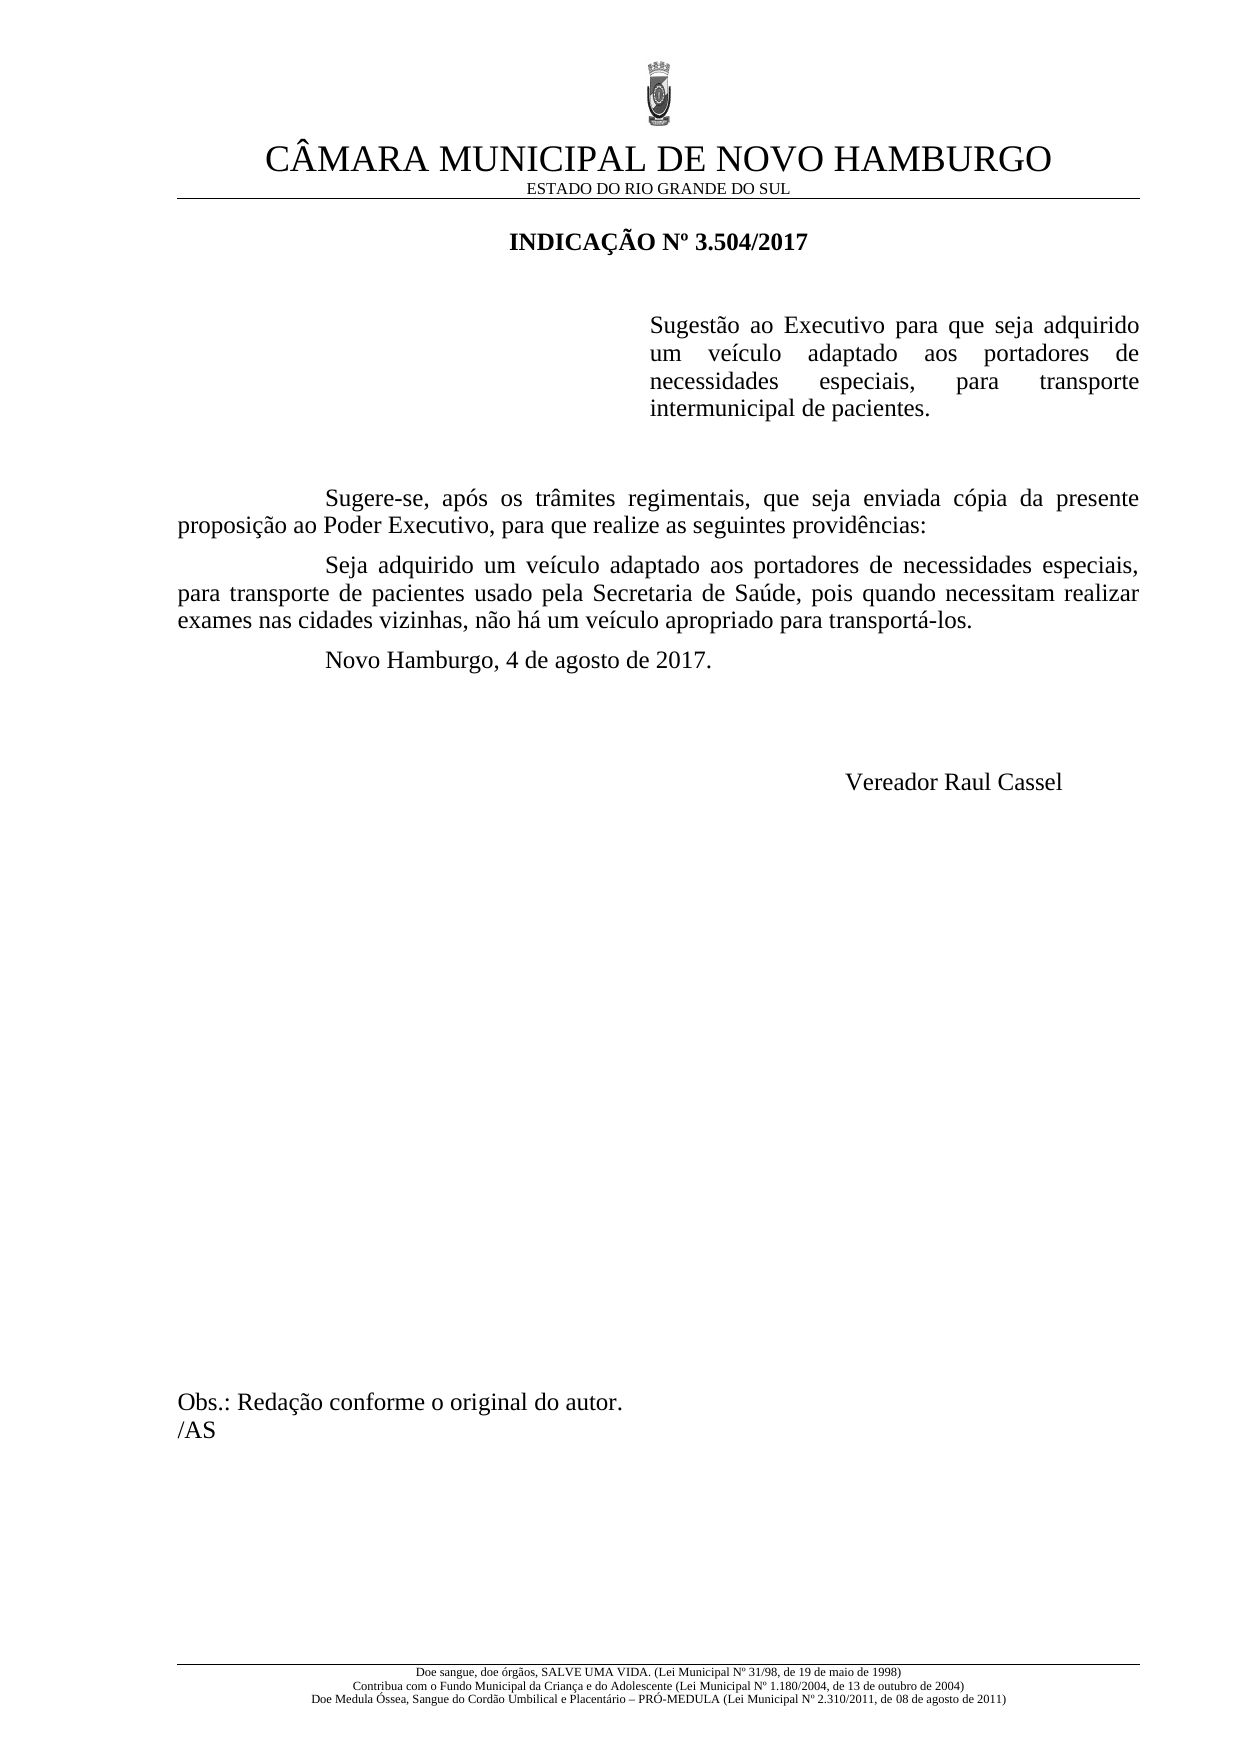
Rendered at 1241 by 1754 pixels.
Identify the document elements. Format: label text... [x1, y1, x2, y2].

text Sugestão ao Executivo para que seja adquirido um veículo adaptado aos portadores de necessidades especiais, para transporte intermunicipal de pacientes. [649, 311, 1140, 422]
text Vereador Raul Cassel [768, 768, 1140, 796]
text Seja adquirido um veículo adaptado aos portadores de necessidades especiais, para transporte de pacientes usado pela Secretaria de Saúde, pois quando necessitam realizar exames nas cidades vizinhas, não há um veículo apropriado para transportá-los. [177, 551, 1140, 634]
text Sugere-se, após os trâmites regimentais, que seja enviada cópia da presente proposição ao Poder Executivo, para que realize as seguintes providências: [177, 484, 1140, 539]
title INDICAÇÃO Nº 3.504/2017 [177, 228, 1140, 256]
text Novo Hamburgo, 4 de agosto de 2017. [177, 646, 1140, 674]
text /AS [177, 1416, 1140, 1444]
text Obs.: Redação conforme o original do autor. [177, 1388, 1140, 1416]
